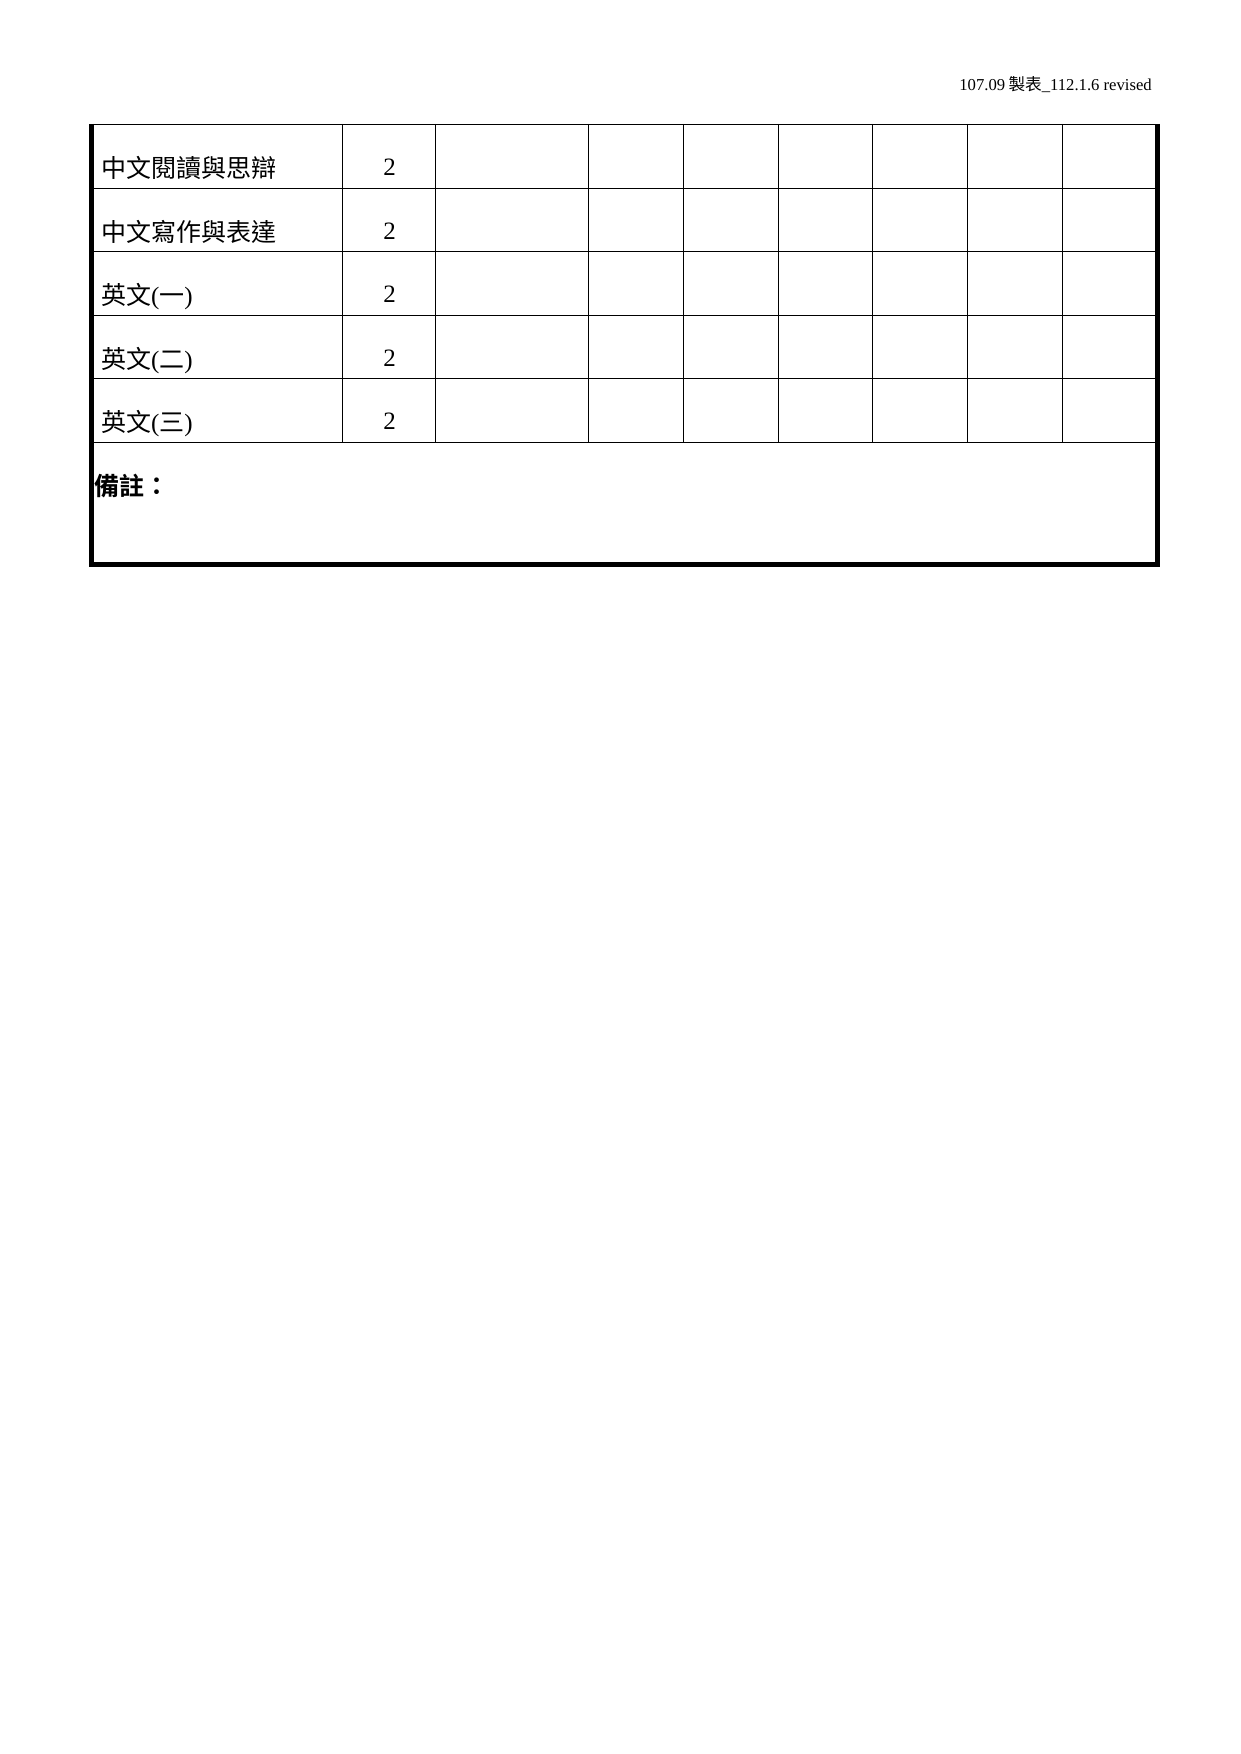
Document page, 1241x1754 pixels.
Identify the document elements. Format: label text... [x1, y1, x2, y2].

table_cell [968, 252, 1062, 314]
table_cell [589, 316, 683, 378]
table_cell [589, 252, 683, 314]
table_cell [684, 125, 778, 187]
table_cell [779, 316, 872, 378]
table_cell [873, 189, 967, 251]
table_cell [1063, 252, 1155, 314]
table_cell [968, 316, 1062, 378]
table_cell [684, 252, 778, 314]
table_cell 2 [343, 379, 435, 442]
table_cell [779, 379, 872, 442]
table_cell [779, 189, 872, 251]
table_cell [779, 125, 872, 187]
table_cell [684, 189, 778, 251]
table_cell [873, 379, 967, 442]
table_cell 2 [343, 189, 435, 251]
table_cell [589, 189, 683, 251]
table_cell [873, 316, 967, 378]
table_cell 2 [343, 125, 435, 187]
table_cell 2 [343, 316, 435, 378]
table_cell [436, 125, 588, 187]
table_cell [436, 189, 588, 251]
table_cell [684, 379, 778, 442]
table_cell 中文閱讀與思辯 [94, 125, 342, 187]
table_cell [436, 316, 588, 378]
table_cell 備註： [94, 443, 1155, 562]
table_cell [968, 125, 1062, 187]
table_cell [968, 379, 1062, 442]
table_cell [684, 316, 778, 378]
table_cell [873, 252, 967, 314]
table_cell [436, 252, 588, 314]
table_cell [1063, 125, 1155, 187]
table_cell [968, 189, 1062, 251]
table_cell 英文(三) [94, 379, 342, 442]
table_cell [873, 125, 967, 187]
table_cell [436, 379, 588, 442]
table_cell [1063, 379, 1155, 442]
table_cell [1063, 189, 1155, 251]
table_cell [589, 379, 683, 442]
table_cell [779, 252, 872, 314]
table_cell [589, 125, 683, 187]
table_cell 英文(一) [94, 252, 342, 314]
table_cell 中文寫作與表達 [94, 189, 342, 251]
table_cell 2 [343, 252, 435, 314]
table_cell 英文(二) [94, 316, 342, 378]
table_cell [1063, 316, 1155, 378]
